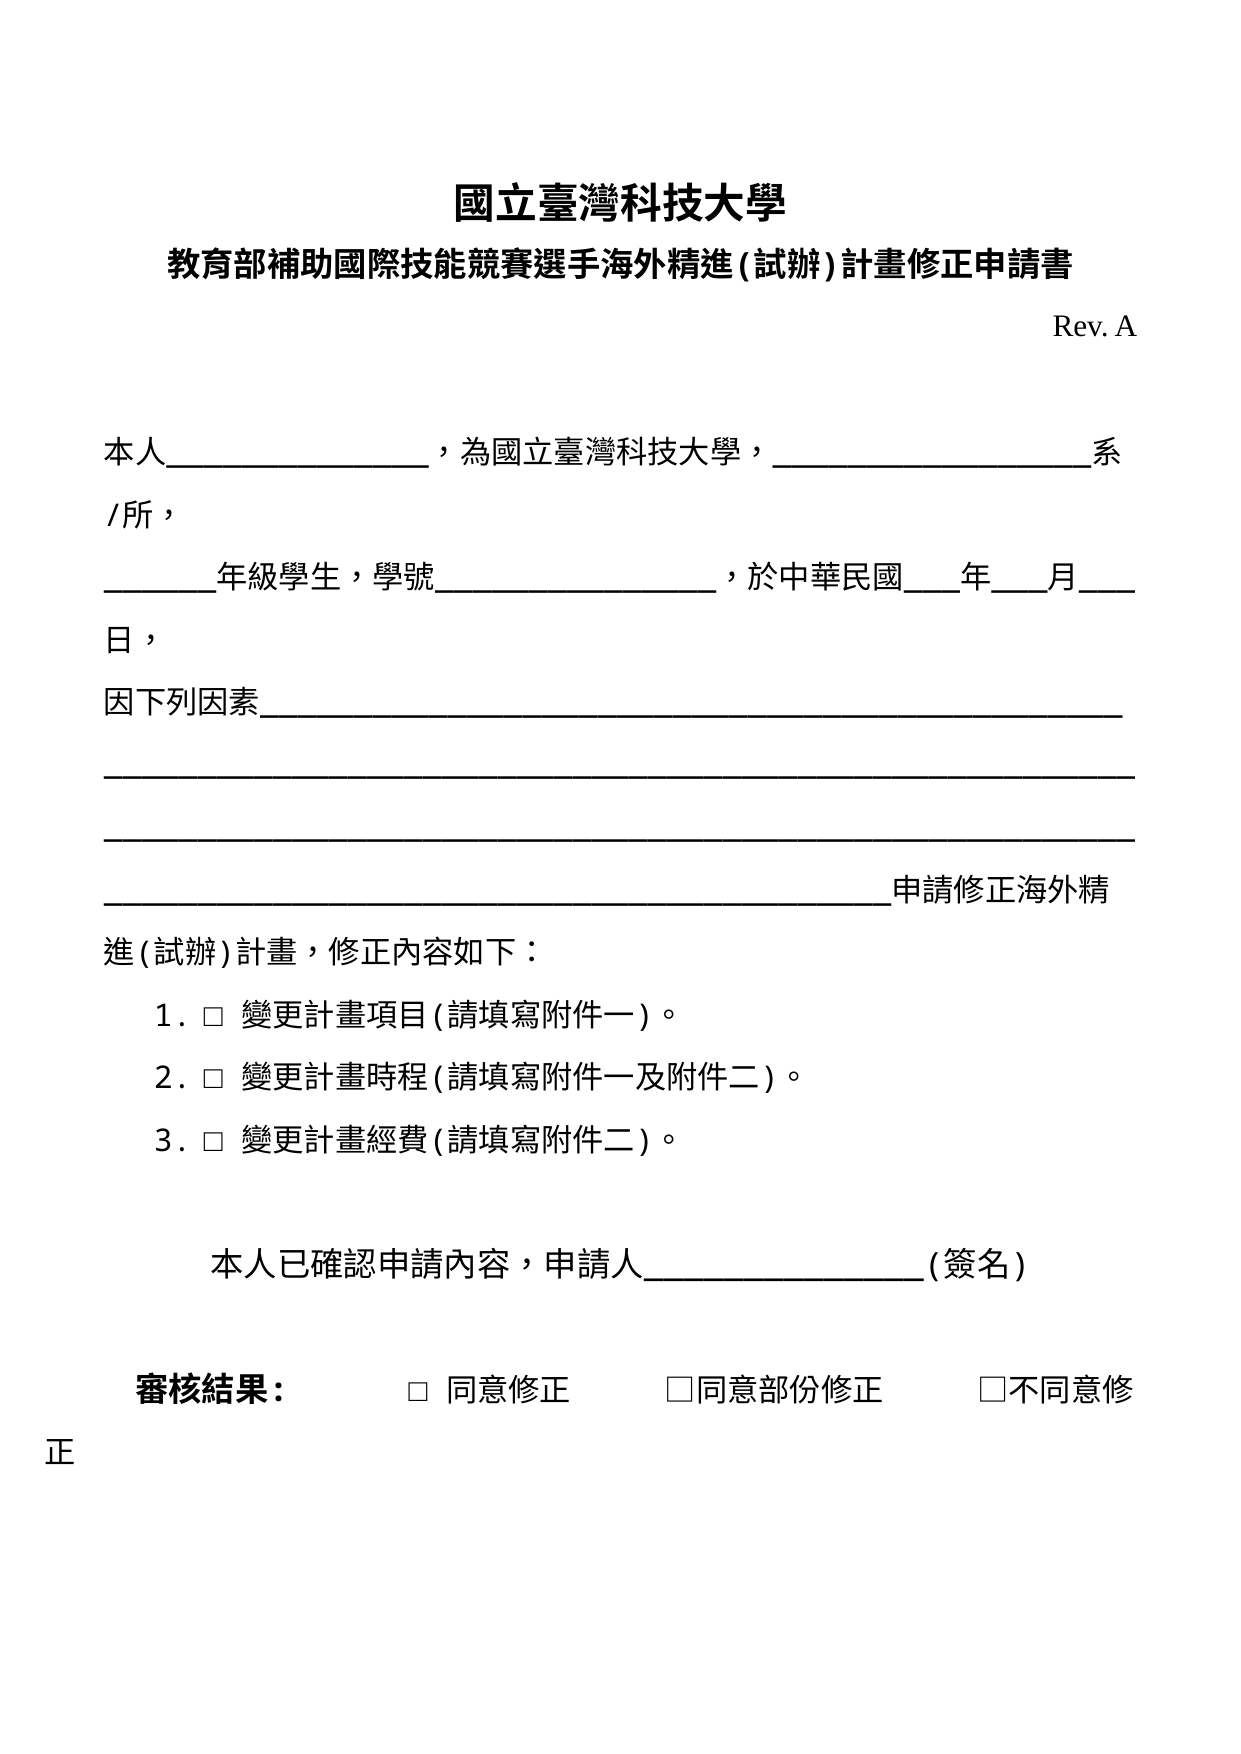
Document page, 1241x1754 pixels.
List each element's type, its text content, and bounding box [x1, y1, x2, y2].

list □ 變更計畫項目(請填寫附件一)。 [153, 971, 1137, 1033]
text 教育部補助國際技能競賽選手海外精進(試辦)計畫修正申請書 [103, 221, 1137, 283]
list □ 變更計畫經費(請填寫附件二)。 [153, 1096, 1137, 1158]
text 因下列因素______________________________________________________________________________________________________________________________________________________________________________________________________申請修正海外精進(試辦)計畫，修正內容如下： [103, 658, 1137, 971]
text Rev. A [103, 283, 1137, 346]
text 審核結果: □ 同意修正 □同意部份修正 □不同意修正 [15, 1346, 1137, 1471]
text ______年級學生，學號_______________，於中華民國___年___月___日， [103, 533, 1137, 658]
text 本人已確認申請內容，申請人______________(簽名) [103, 1221, 1137, 1283]
text 本人______________，為國立臺灣科技大學，_________________系/所， [103, 408, 1137, 533]
text 國立臺灣科技大學 [103, 158, 1137, 221]
list □ 變更計畫時程(請填寫附件一及附件二)。 [153, 1033, 1137, 1096]
